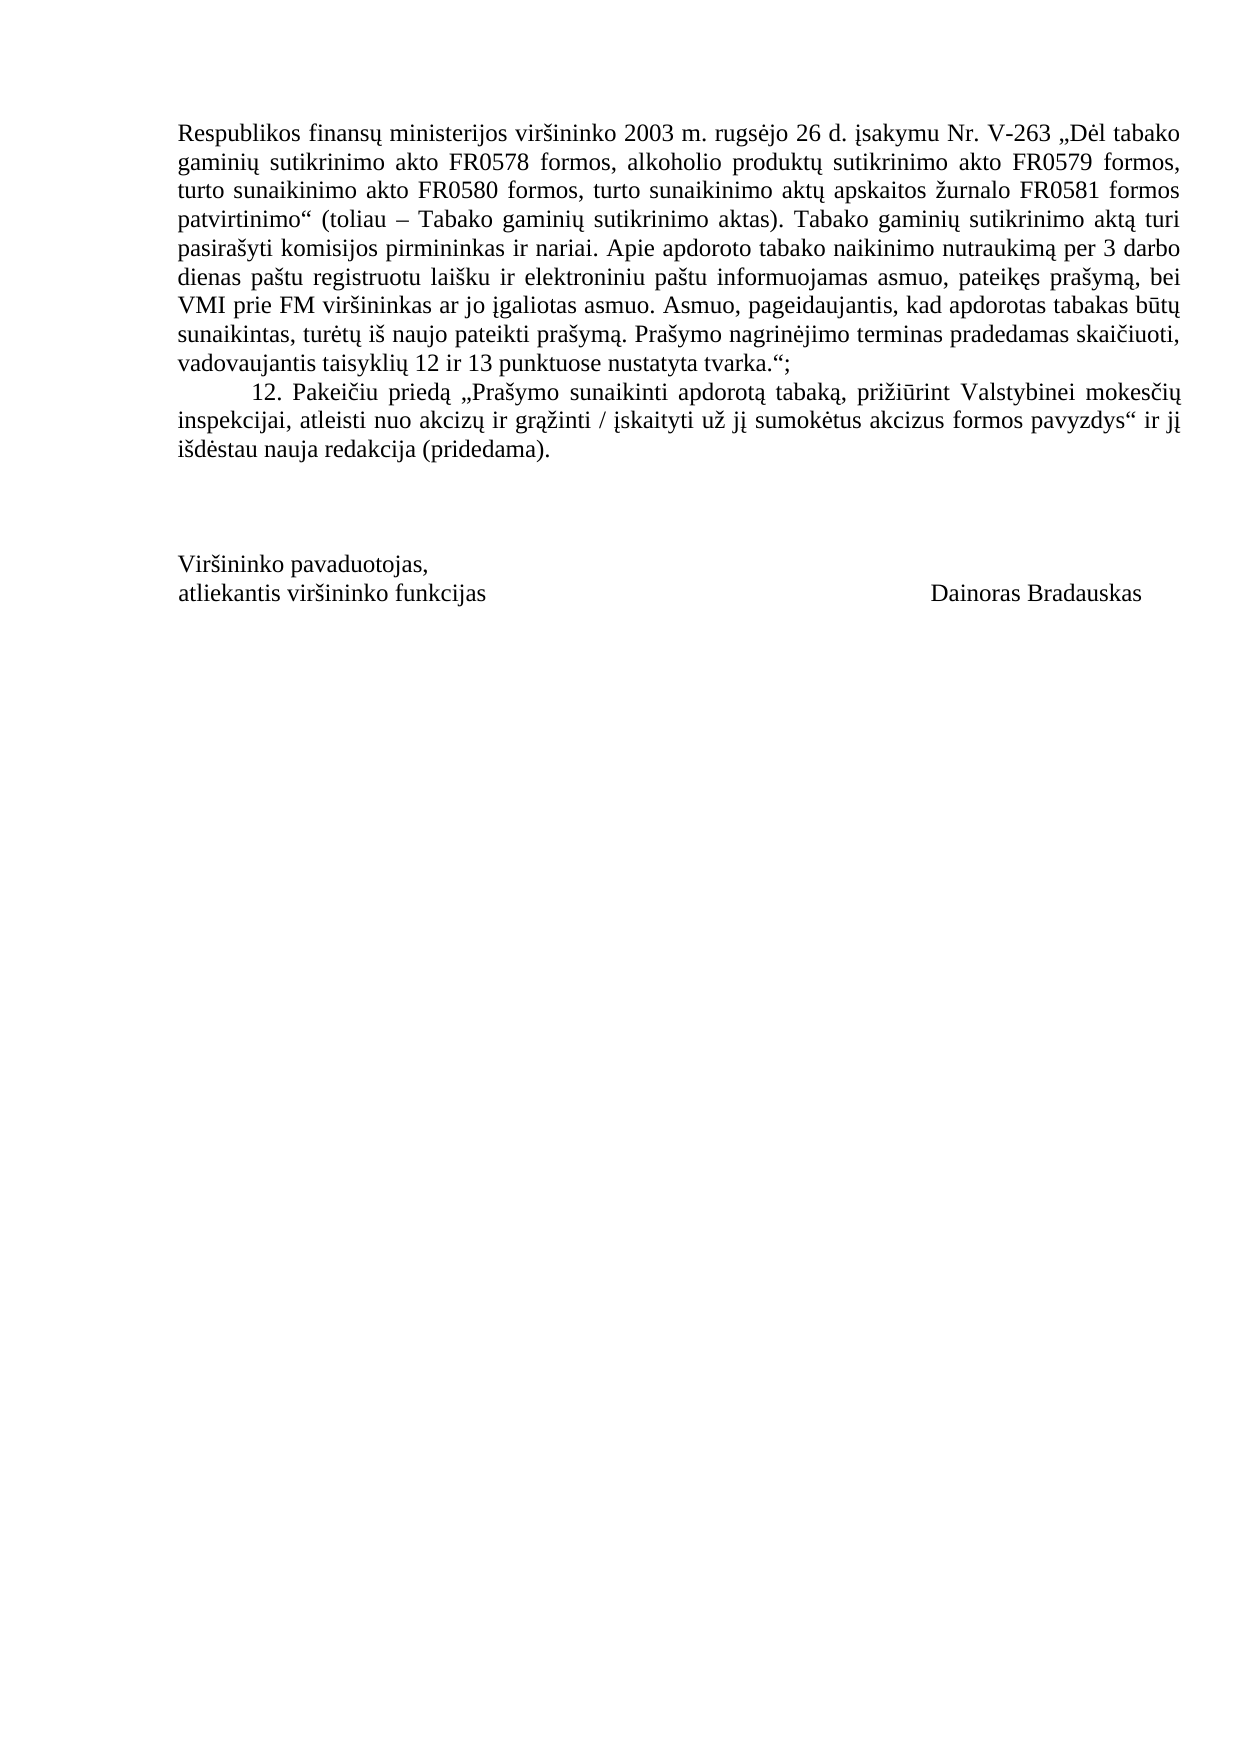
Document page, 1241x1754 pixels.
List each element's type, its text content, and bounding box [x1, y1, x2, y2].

text 12. Pakeičiu priedą „Prašymo sunaikinti apdorotą tabaką, prižiūrint Valstybinei mokesčių inspekcijai, atleisti nuo akcizų ir grąžinti / įskaityti už jį sumokėtus akcizus formos pavyzdys“ ir jį išdėstau nauja redakcija (pridedama). [177, 377, 1181, 463]
text Viršininko pavaduotojas, [177, 549, 1181, 578]
text atliekantis viršininko funkcijas Dainoras Bradauskas [178, 578, 1181, 607]
text Respublikos finansų ministerijos viršininko 2003 m. rugsėjo 26 d. įsakymu Nr. V-263 „Dėl tabako gaminių sutikrinimo akto FR0578 formos, alkoholio produktų sutikrinimo akto FR0579 formos, turto sunaikinimo akto FR0580 formos, turto sunaikinimo aktų apskaitos žurnalo FR0581 formos patvirtinimo“ (toliau – Tabako gaminių sutikrinimo aktas). Tabako gaminių sutikrinimo aktą turi pasirašyti komisijos pirmininkas ir nariai. Apie apdoroto tabako naikinimo nutraukimą per 3 darbo dienas paštu registruotu laišku ir elektroniniu paštu informuojamas asmuo, pateikęs prašymą, bei VMI prie FM viršininkas ar jo įgaliotas asmuo. Asmuo, pageidaujantis, kad apdorotas tabakas būtų sunaikintas, turėtų iš naujo pateikti prašymą. Prašymo nagrinėjimo terminas pradedamas skaičiuoti, vadovaujantis taisyklių 12 ir 13 punktuose nustatyta tvarka.“; [177, 118, 1181, 377]
